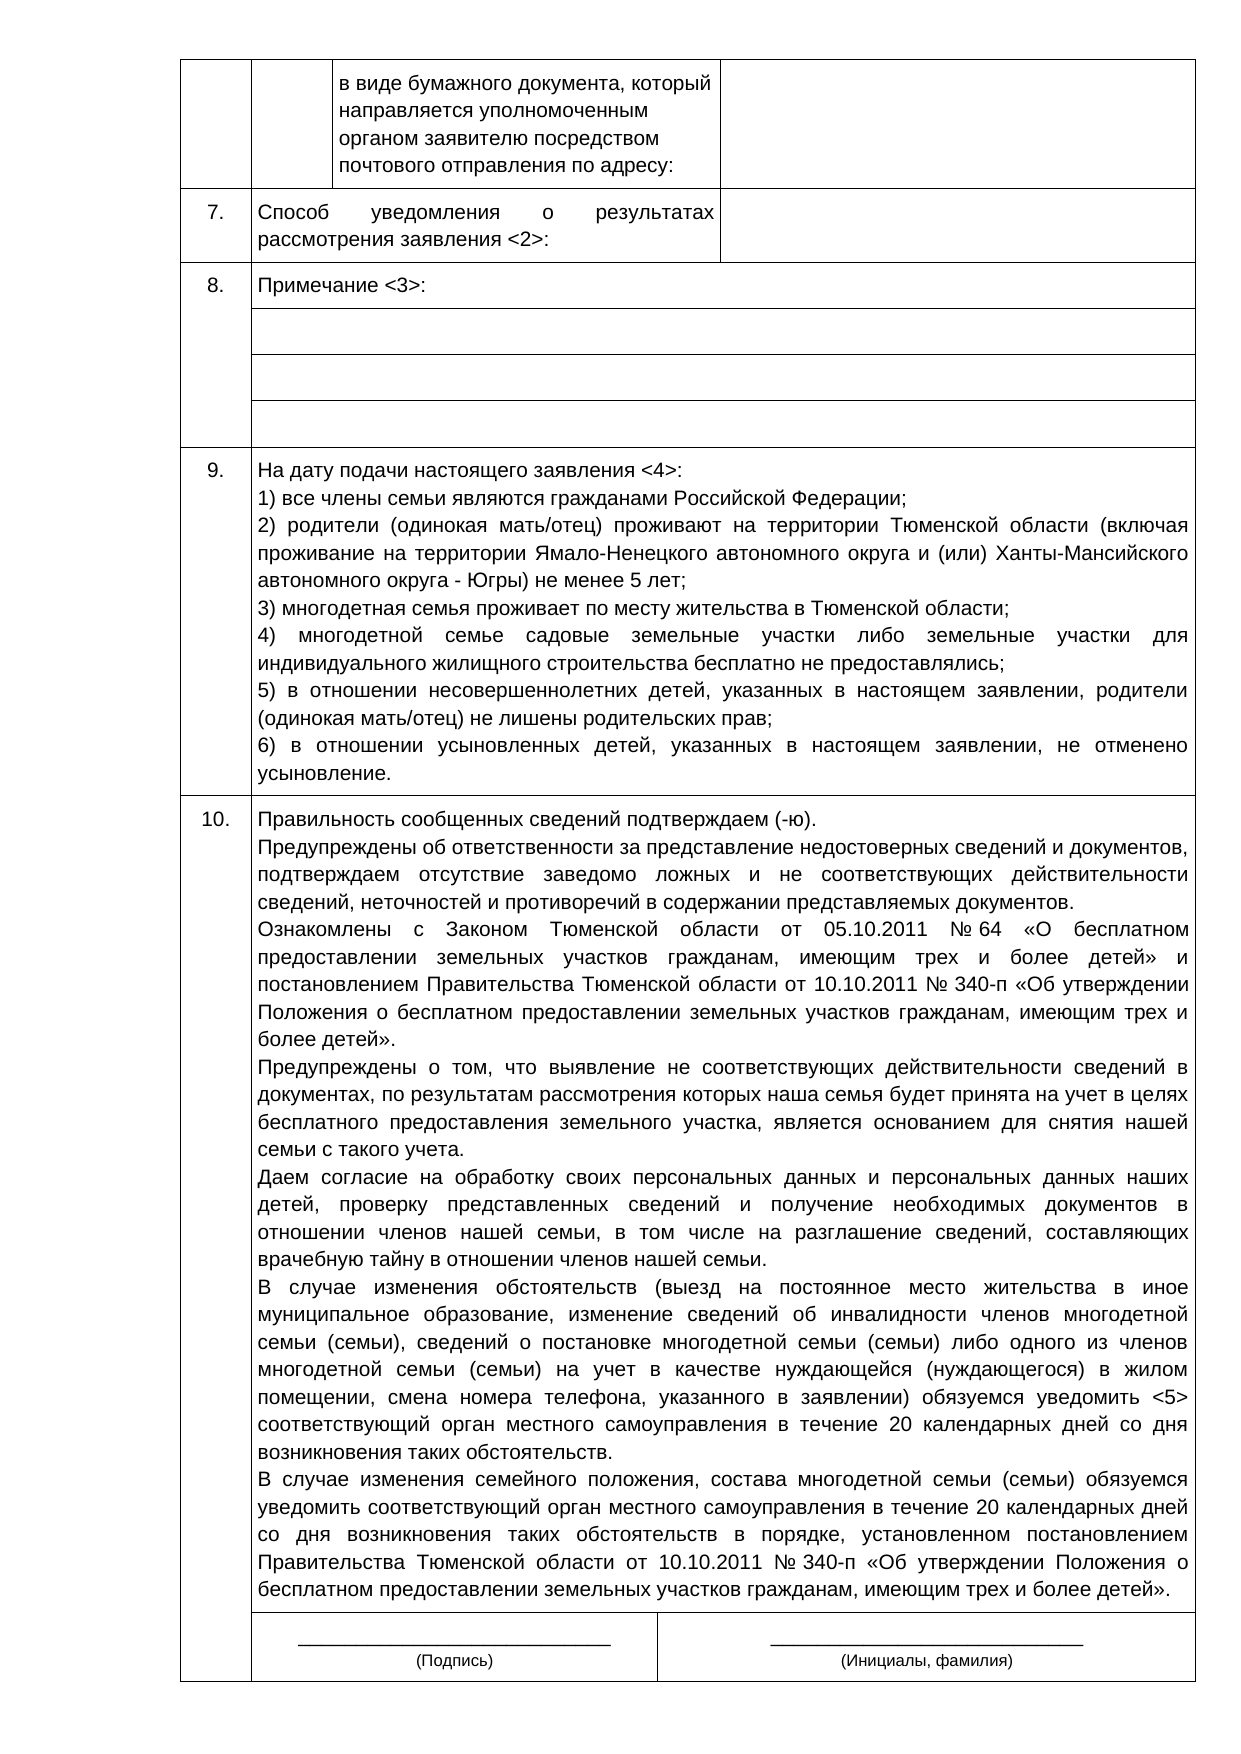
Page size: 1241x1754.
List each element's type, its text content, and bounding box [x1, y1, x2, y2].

table_cell 10. [181, 796, 251, 1681]
table_cell [252, 309, 1195, 354]
table_cell [252, 60, 332, 188]
table_cell [721, 189, 1195, 262]
table_cell [721, 60, 1195, 188]
table_cell [252, 355, 1195, 400]
table_cell ___________________________ (Инициалы, фамилия) [658, 1613, 1195, 1681]
table_cell Примечание <3>: [252, 263, 1195, 308]
table_cell 8. [181, 263, 251, 447]
table_cell На дату подачи настоящего заявления <4>: 1) все члены семьи являются гражданами Российской Федерации; 2) родители (одинокая мать/отец) проживают на территории Тюменской области (включая проживание на территории Ямало-Ненецкого автономного округа и (или) Ханты-Мансийского автономного округа - Югры) не менее 5 лет; 3) многодетная семья проживает по месту жительства в Тюменской области; 4) многодетной семье садовые земельные участки либо земельные участки для индивидуального жилищного строительства бесплатно не предоставлялись; 5) в отношении несовершеннолетних детей, указанных в настоящем заявлении, родители (одинокая мать/отец) не лишены родительских прав; 6) в отношении усыновленных детей, указанных в настоящем заявлении, не отменено усыновление. [252, 448, 1195, 795]
table_cell 9. [181, 448, 251, 795]
table_cell [181, 60, 251, 188]
table_cell ___________________________ (Подпись) [252, 1613, 657, 1681]
table_cell Способ уведомления о результатах рассмотрения заявления <2>: [252, 189, 720, 262]
table_cell Правильность сообщенных сведений подтверждаем (-ю). Предупреждены об ответственности за представление недостоверных сведений и документов, подтверждаем отсутствие заведомо ложных и не соответствующих действительности сведений, неточностей и противоречий в содержании представляемых документов. Ознакомлены с Законом Тюменской области от 05.10.2011 № 64 «О бесплатном предоставлении земельных участков гражданам, имеющим трех и более детей» и постановлением Правительства Тюменской области от 10.10.2011 № 340-п «Об утверждении Положения о бесплатном предоставлении земельных участков гражданам, имеющим трех и более детей». Предупреждены о том, что выявление не соответствующих действительности сведений в документах, по результатам рассмотрения которых наша семья будет принята на учет в целях бесплатного предоставления земельного участка, является основанием для снятия нашей семьи с такого учета. Даем согласие на обработку своих персональных данных и персональных данных наших детей, проверку представленных сведений и получение необходимых документов в отношении членов нашей семьи, в том числе на разглашение сведений, составляющих врачебную тайну в отношении членов нашей семьи. В случае изменения обстоятельств (выезд на постоянное место жительства в иное муниципальное образование, изменение сведений об инвалидности членов многодетной семьи (семьи), сведений о постановке многодетной семьи (семьи) либо одного из членов многодетной семьи (семьи) на учет в качестве нуждающейся (нуждающегося) в жилом помещении, смена номера телефона, указанного в заявлении) обязуемся уведомить <5> соответствующий орган местного самоуправления в течение 20 календарных дней со дня возникновения таких обстоятельств. В случае изменения семейного положения, состава многодетной семьи (семьи) обязуемся уведомить соответствующий орган местного самоуправления в течение 20 календарных дней со дня возникновения таких обстоятельств в порядке, установленном постановлением Правительства Тюменской области от 10.10.2011 № 340-п «Об утверждении Положения о бесплатном предоставлении земельных участков гражданам, имеющим трех и более детей». [252, 796, 1195, 1612]
table_cell в виде бумажного документа, который направляется уполномоченным органом заявителю посредством почтового отправления по адресу: [333, 60, 720, 188]
table_cell [252, 401, 1195, 447]
table_cell 7. [181, 189, 251, 262]
